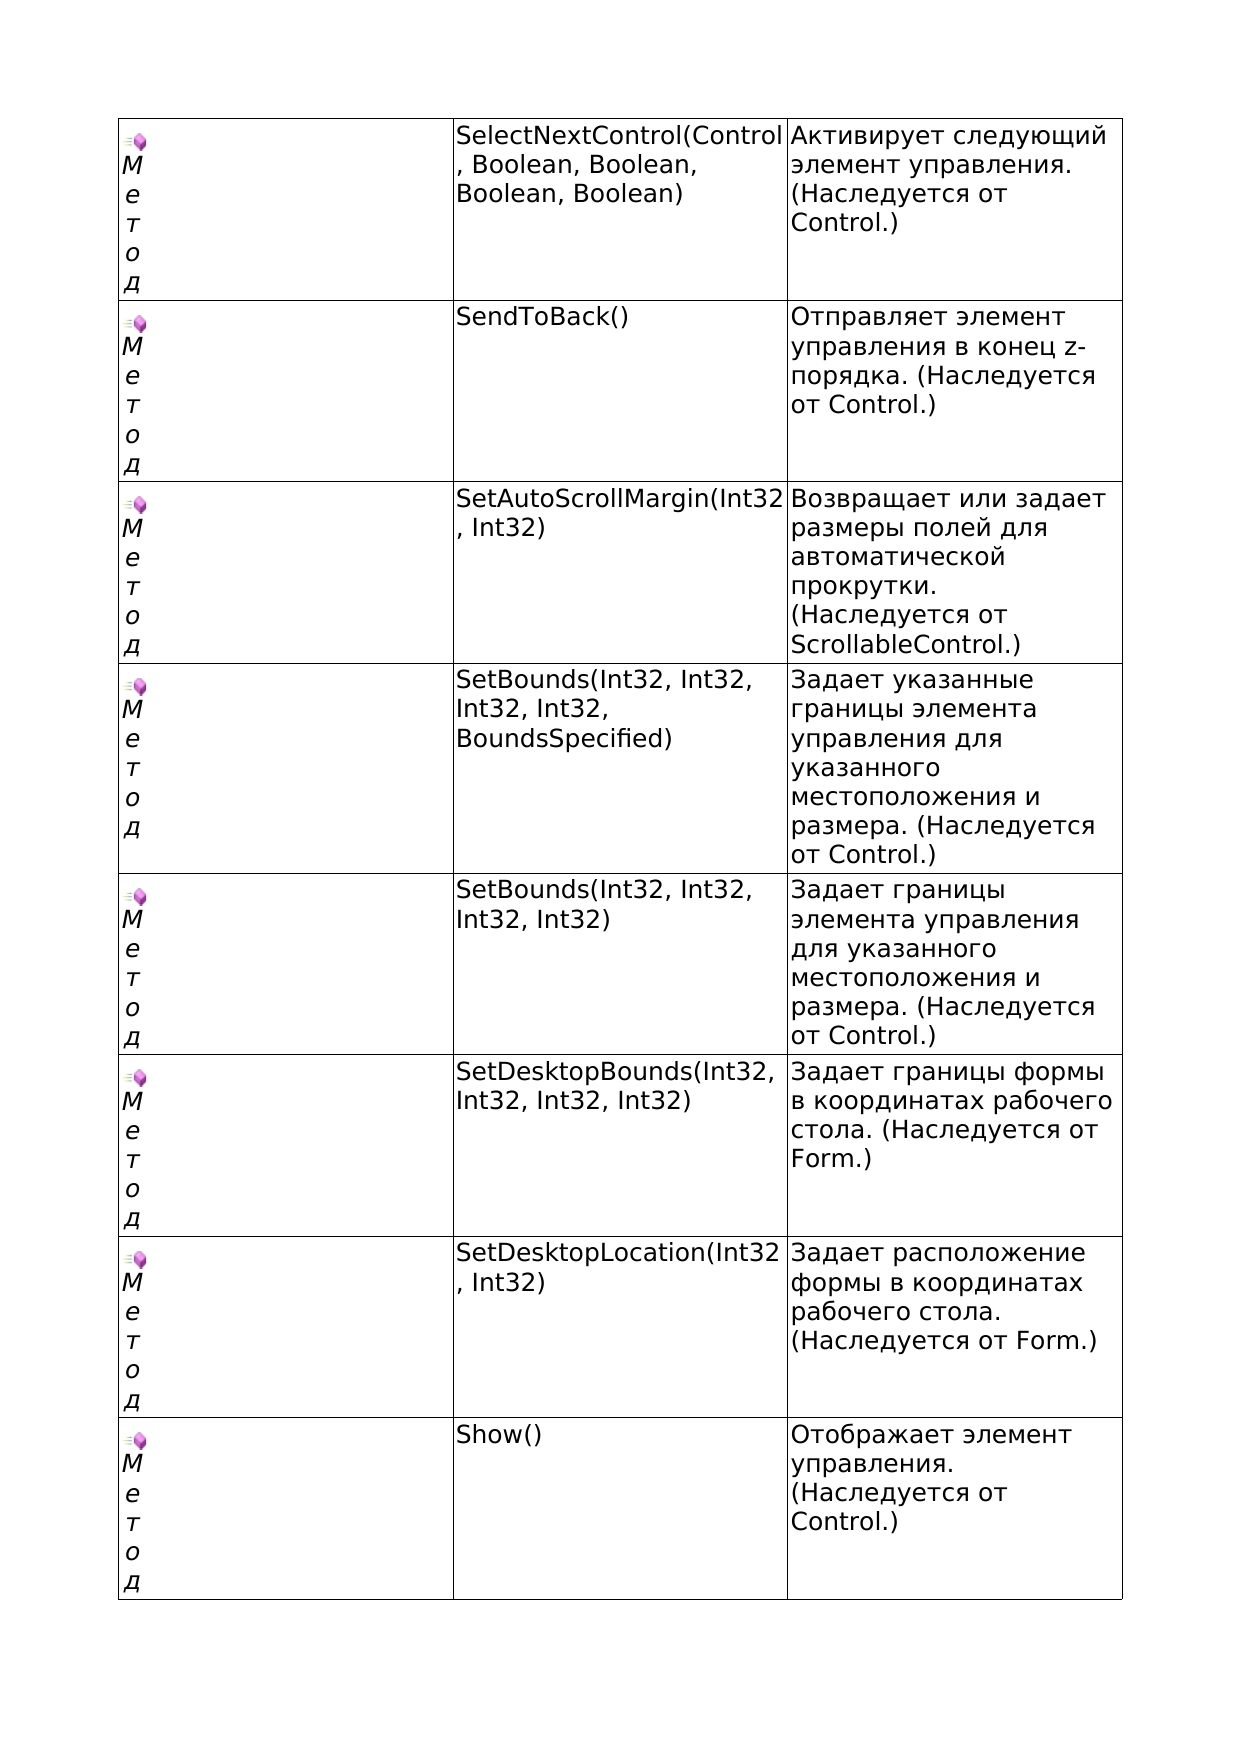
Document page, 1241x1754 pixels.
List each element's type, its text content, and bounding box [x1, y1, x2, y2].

table_cell [119, 1418, 453, 1598]
picture [121, 1251, 147, 1269]
table_cell SetAutoScrollMargin(Int32, Int32) [454, 482, 787, 662]
table_cell Задает расположение формы в координатах рабочего стола. (Наследуется от Form.) [788, 1237, 1122, 1417]
table_cell SelectNextControl(Control, Boolean, Boolean, Boolean, Boolean) [454, 119, 787, 299]
table_cell SetBounds(Int32, Int32, Int32, Int32, BoundsSpecified) [454, 664, 787, 873]
picture [121, 1069, 147, 1087]
table_cell [119, 1055, 453, 1236]
table_cell Задает границы элемента управления для указанного местоположения и размера. (Наследуется от Control.) [788, 874, 1122, 1054]
table_cell Отображает элемент управления. (Наследуется от Control.) [788, 1418, 1122, 1598]
table_cell SendToBack() [454, 301, 787, 481]
table_cell [119, 874, 453, 1054]
table_cell [119, 119, 453, 299]
picture [121, 888, 147, 906]
table_cell SetDesktopLocation(Int32, Int32) [454, 1237, 787, 1417]
picture [121, 133, 147, 151]
table_cell [119, 482, 453, 662]
table_cell [119, 301, 453, 481]
table_cell Отправляет элемент управления в конец z-порядка. (Наследуется от Control.) [788, 301, 1122, 481]
table_cell Задает границы формы в координатах рабочего стола. (Наследуется от Form.) [788, 1055, 1122, 1236]
table_cell Активирует следующий элемент управления. (Наследуется от Control.) [788, 119, 1122, 299]
table_cell [119, 664, 453, 873]
table_cell SetDesktopBounds(Int32, Int32, Int32, Int32) [454, 1055, 787, 1236]
table_cell Возвращает или задает размеры полей для автоматической прокрутки. (Наследуется от ScrollableControl.) [788, 482, 1122, 662]
picture [121, 315, 147, 333]
picture [121, 678, 147, 696]
table_cell Задает указанные границы элемента управления для указанного местоположения и размера. (Наследуется от Control.) [788, 664, 1122, 873]
table_cell [119, 1237, 453, 1417]
picture [121, 496, 147, 514]
table_cell SetBounds(Int32, Int32, Int32, Int32) [454, 874, 787, 1054]
picture [121, 1432, 147, 1450]
table_cell Show() [454, 1418, 787, 1598]
